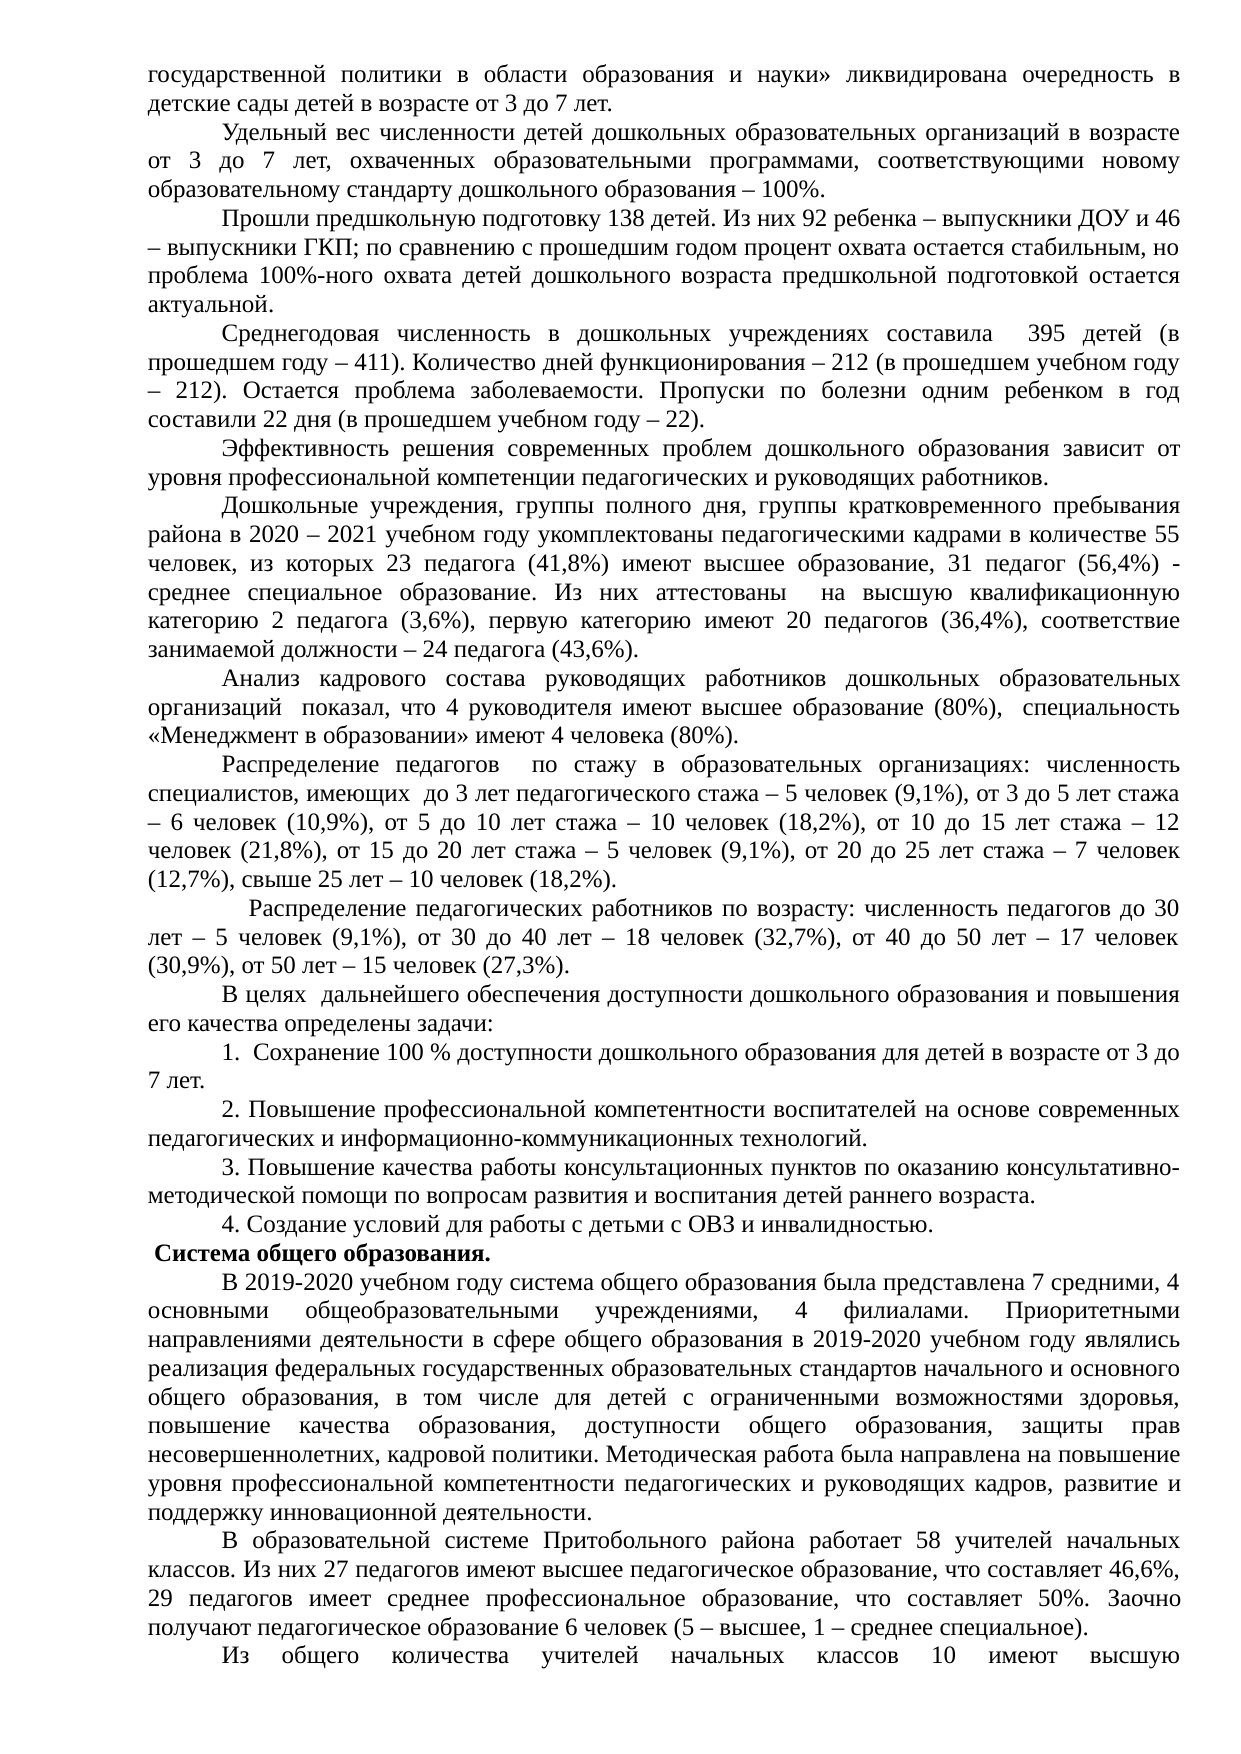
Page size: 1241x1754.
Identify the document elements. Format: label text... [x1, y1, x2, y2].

text Распределение педагогических работников по возрасту: численность педагогов до 30 лет – 5 человек (9,1%), от 30 до 40 лет – 18 человек (32,7%), от 40 до 50 лет – 17 человек (30,9%), от 50 лет – 15 человек (27,3%). [148, 893, 1181, 979]
text Удельный вес численности детей дошкольных образовательных организаций в возрасте от 3 до 7 лет, охваченных образовательными программами, соответствующими новому образовательному стандарту дошкольного образования – 100%. [148, 117, 1181, 203]
text 4. Создание условий для работы с детьми с ОВЗ и инвалидностью. [148, 1209, 1181, 1238]
text Дошкольные учреждения, группы полного дня, группы кратковременного пребывания района в 2020 – 2021 учебном году укомплектованы педагогическими кадрами в количестве 55 человек, из которых 23 педагога (41,8%) имеют высшее образование, 31 педагог (56,4%) - среднее специальное образование. Из них аттестованы на высшую квалификационную категорию 2 педагога (3,6%), первую категорию имеют 20 педагогов (36,4%), соответствие занимаемой должности – 24 педагога (43,6%). [148, 490, 1181, 663]
text Из общего количества учителей начальных классов 10 имеют высшую [148, 1640, 1181, 1669]
text Система общего образования. [148, 1238, 1181, 1267]
text Распределение педагогов по стажу в образовательных организациях: численность специалистов, имеющих до 3 лет педагогического стажа – 5 человек (9,1%), от 3 до 5 лет стажа – 6 человек (10,9%), от 5 до 10 лет стажа – 10 человек (18,2%), от 10 до 15 лет стажа – 12 человек (21,8%), от 15 до 20 лет стажа – 5 человек (9,1%), от 20 до 25 лет стажа – 7 человек (12,7%), свыше 25 лет – 10 человек (18,2%). [148, 749, 1181, 893]
text Среднегодовая численность в дошкольных учреждениях составила 395 детей (в прошедшем году – 411). Количество дней функционирования – 212 (в прошедшем учебном году – 212). Остается проблема заболеваемости. Пропуски по болезни одним ребенком в год составили 22 дня (в прошедшем учебном году – 22). [148, 318, 1181, 433]
text 2. Повышение профессиональной компетентности воспитателей на основе современных педагогических и информационно-коммуникационных технологий. [148, 1094, 1181, 1152]
text 3. Повышение качества работы консультационных пунктов по оказанию консультативно-методической помощи по вопросам развития и воспитания детей раннего возраста. [148, 1152, 1181, 1209]
text 1. Сохранение 100 % доступности дошкольного образования для детей в возрасте от 3 до 7 лет. [148, 1037, 1181, 1094]
text В 2019-2020 учебном году система общего образования была представлена 7 средними, 4 основными общеобразовательными учреждениями, 4 филиалами. Приоритетными направлениями деятельности в сфере общего образования в 2019-2020 учебном году являлись реализация федеральных государственных образовательных стандартов начального и основного общего образования, в том числе для детей с ограниченными возможностями здоровья, повышение качества образования, доступности общего образования, защиты прав несовершеннолетних, кадровой политики. Методическая работа была направлена на повышение уровня профессиональной компетентности педагогических и руководящих кадров, развитие и поддержку инновационной деятельности. [148, 1267, 1181, 1525]
text Прошли предшкольную подготовку 138 детей. Из них 92 ребенка – выпускники ДОУ и 46 – выпускники ГКП; по сравнению с прошедшим годом процент охвата остается стабильным, но проблема 100%-ного охвата детей дошкольного возраста предшкольной подготовкой остается актуальной. [148, 203, 1181, 318]
text Эффективность решения современных проблем дошкольного образования зависит от уровня профессиональной компетенции педагогических и руководящих работников. [148, 433, 1181, 490]
text Анализ кадрового состава руководящих работников дошкольных образовательных организаций показал, что 4 руководителя имеют высшее образование (80%), специальность «Менеджмент в образовании» имеют 4 человека (80%). [148, 663, 1181, 749]
text В образовательной системе Притобольного района работает 58 учителей начальных классов. Из них 27 педагогов имеют высшее педагогическое образование, что составляет 46,6%, 29 педагогов имеет среднее профессиональное образование, что составляет 50%. Заочно получают педагогическое образование 6 человек (5 – высшее, 1 – среднее специальное). [148, 1525, 1181, 1640]
text государственной политики в области образования и науки» ликвидирована очередность в детские сады детей в возрасте от 3 до 7 лет. [148, 59, 1181, 117]
text В целях дальнейшего обеспечения доступности дошкольного образования и повышения его качества определены задачи: [148, 979, 1181, 1037]
